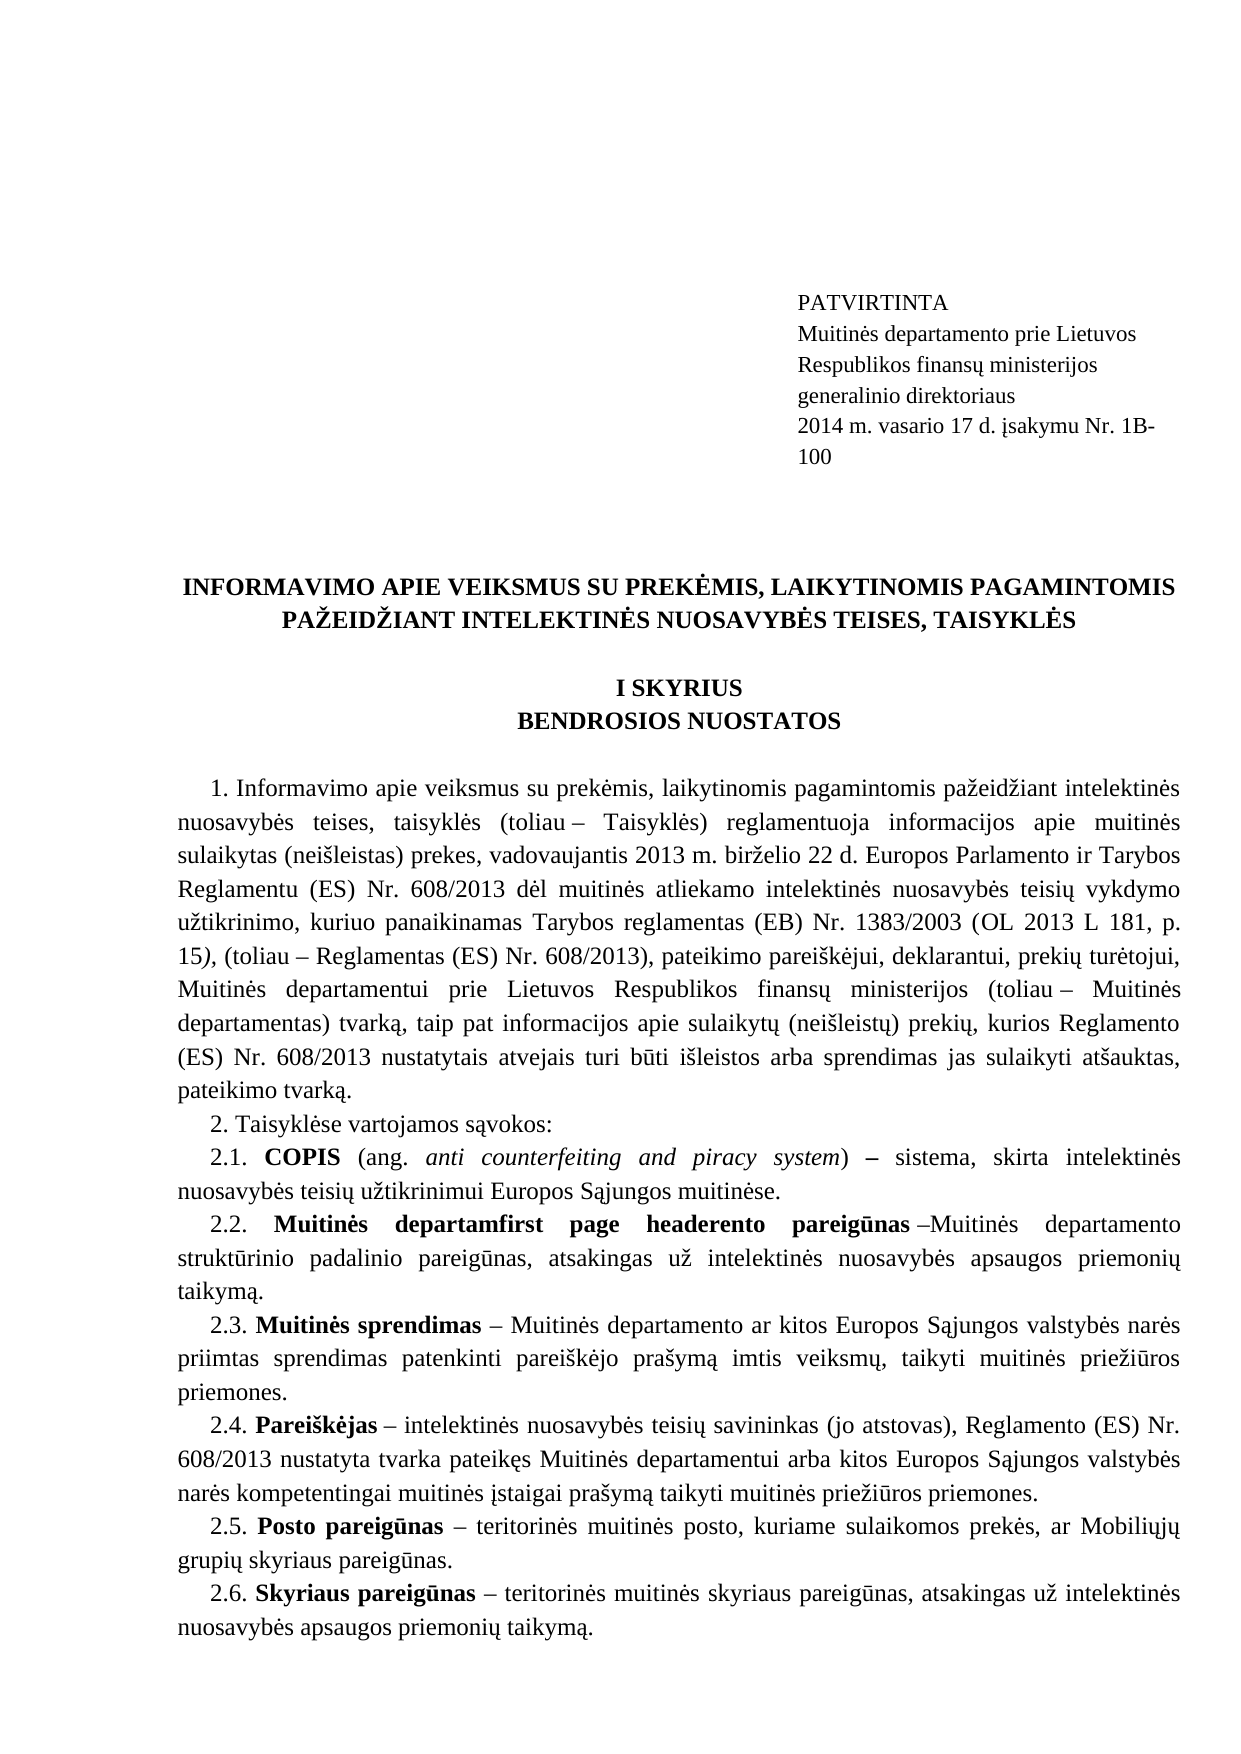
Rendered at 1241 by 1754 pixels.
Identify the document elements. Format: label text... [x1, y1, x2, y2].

text PATVIRTINTA [797, 289, 1181, 316]
text 1. Informavimo apie veiksmus su prekėmis, laikytinomis pagamintomis pažeidžiant intelektinės nuosavybės teises, taisyklės (toliau – Taisyklės) reglamentuoja informacijos apie muitinės sulaikytas (neišleistas) prekes, vadovaujantis 2013 m. birželio 22 d. Europos Parlamento ir Tarybos Reglamentu (ES) Nr. 608/2013 dėl muitinės atliekamo intelektinės nuosavybės teisių vykdymo užtikrinimo, kuriuo panaikinamas Tarybos reglamentas (EB) Nr. 1383/2003 (OL 2013 L 181, p. 15), (toliau – Reglamentas (ES) Nr. 608/2013), pateikimo pareiškėjui, deklarantui, prekių turėtojui, Muitinės departamentui prie Lietuvos Respublikos finansų ministerijos (toliau – Muitinės departamentas) tvarką, taip pat informacijos apie sulaikytų (neišleistų) prekių, kurios Reglamento (ES) Nr. 608/2013 nustatytais atvejais turi būti išleistos arba sprendimas jas sulaikyti atšauktas, pateikimo tvarką. [177, 773, 1181, 1104]
text INFORMAVIMO APIE VEIKSMUS SU PREKĖMIS, LAIKYTINOMIS PAGAMINTOMIS PAŽEIDŽIANT INTELEKTINĖS NUOSAVYBĖS TEISES, TAISYKLĖS [177, 572, 1181, 634]
text 2.3. Muitinės sprendimas – Muitinės departamento ar kitos Europos Sąjungos valstybės narės priimtas sprendimas patenkinti pareiškėjo prašymą imtis veiksmų, taikyti muitinės priežiūros priemones. [177, 1310, 1181, 1406]
text BENDROSIOS NUOSTATOS [177, 706, 1181, 735]
text 2.4. Pareiškėjas – intelektinės nuosavybės teisių savininkas (jo atstovas), Reglamento (ES) Nr. 608/2013 nustatyta tvarka pateikęs Muitinės departamentui arba kitos Europos Sąjungos valstybės narės kompetentingai muitinės įstaigai prašymą taikyti muitinės priežiūros priemones. [177, 1411, 1181, 1506]
text 2. Taisyklėse vartojamos sąvokos: [177, 1109, 1181, 1137]
text 2014 m. vasario 17 d. įsakymu Nr. 1B-100 [797, 412, 1181, 470]
text 2.1. COPIS (ang. anti counterfeiting and piracy system) – sistema, skirta intelektinės nuosavybės teisių užtikrinimui Europos Sąjungos muitinėse. [177, 1142, 1181, 1204]
text 2.2. Muitinės departamfirst page headerento pareigūnas –Muitinės departamento struktūrinio padalinio pareigūnas, atsakingas už intelektinės nuosavybės apsaugos priemonių taikymą. [177, 1209, 1181, 1305]
text 2.6. Skyriaus pareigūnas – teritorinės muitinės skyriaus pareigūnas, atsakingas už intelektinės nuosavybės apsaugos priemonių taikymą. [177, 1578, 1181, 1641]
text Muitinės departamento prie Lietuvos Respublikos finansų ministerijos generalinio direktoriaus [797, 320, 1181, 408]
text 2.5. Posto pareigūnas – teritorinės muitinės posto, kuriame sulaikomos prekės, ar Mobiliųjų grupių skyriaus pareigūnas. [177, 1511, 1181, 1573]
text I SKYRIUS [177, 673, 1181, 701]
